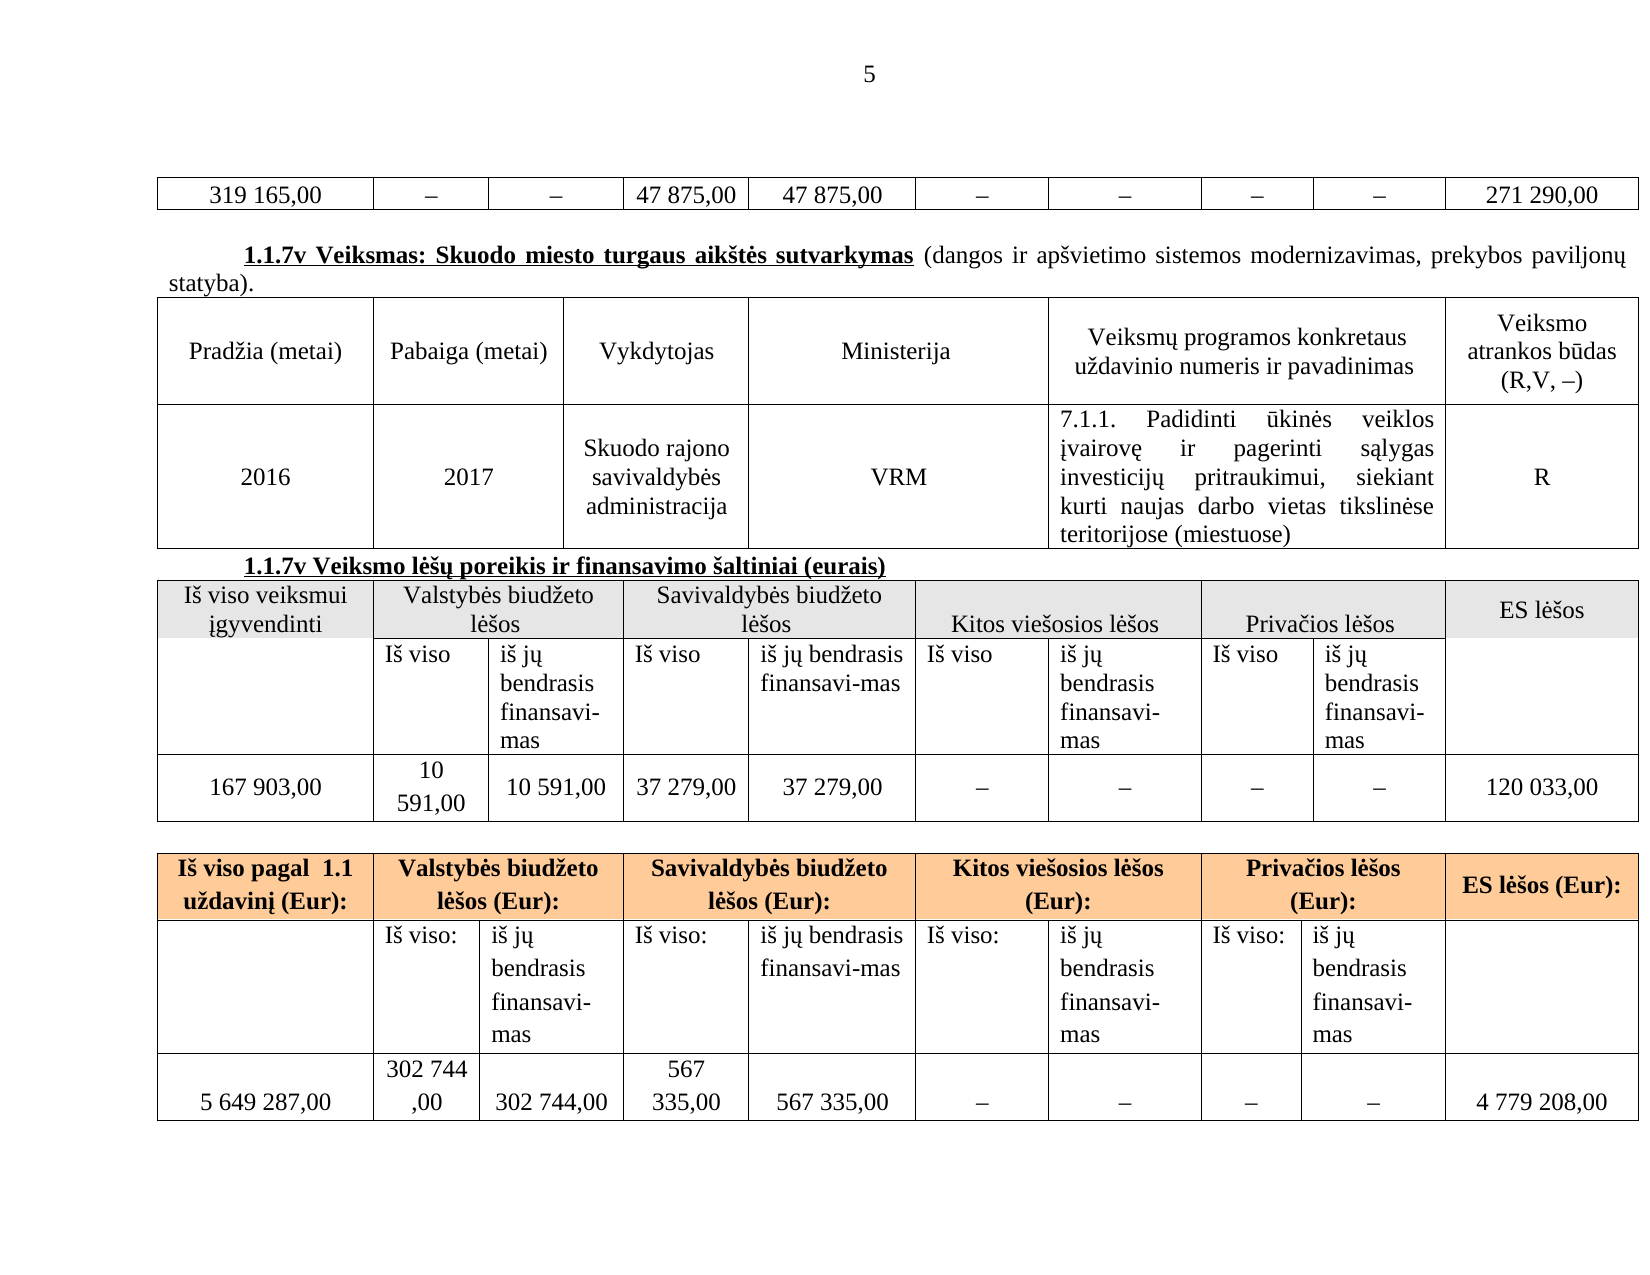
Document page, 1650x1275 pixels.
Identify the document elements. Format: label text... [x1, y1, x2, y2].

table_cell – [1314, 178, 1445, 208]
table_cell [1201, 822, 1313, 852]
table_cell iš jų bendrasis finansavi-mas [1302, 921, 1445, 1053]
table_cell iš jų bendrasis finansavi-mas [1049, 921, 1201, 1053]
table_cell – [1202, 1054, 1301, 1120]
table_cell Iš viso: [916, 921, 1048, 1053]
table_cell Valstybės biudžeto lėšos [374, 581, 623, 638]
table_cell – [1049, 1054, 1201, 1120]
table_cell – [489, 178, 623, 208]
table_cell 120 033,00 [1446, 755, 1638, 821]
table_cell [1446, 638, 1638, 754]
table_cell Iš viso: [1202, 921, 1301, 1053]
table_cell Iš viso: [624, 921, 748, 1053]
table_cell 1.1.7v Veiksmas: Skuodo miesto turgaus aikštės sutvarkymas (dangos ir apšvietimo sistemos modernizavimas, prekybos paviljonų statyba). [158, 210, 1638, 297]
table_cell Pradžia (metai) [158, 298, 373, 403]
table_cell 302 744,00 [480, 1054, 623, 1120]
table_cell – [1314, 755, 1445, 821]
table_cell Iš viso [1202, 639, 1313, 754]
table_cell 10 591,00 [489, 755, 623, 821]
table_cell 302 744,00 [374, 1054, 479, 1120]
table_cell – [1302, 1054, 1445, 1120]
table_cell 567 335,00 [749, 1054, 915, 1120]
table_cell 167 903,00 [158, 755, 373, 821]
table_cell 4 779 208,00 [1446, 1054, 1638, 1120]
table_cell Iš viso [374, 639, 488, 754]
table_cell Pabaiga (metai) [374, 298, 563, 403]
table_cell [1144, 822, 1201, 852]
table_cell – [374, 178, 488, 208]
table_cell [749, 822, 897, 852]
table_cell Iš viso veiksmui įgyvendinti [158, 581, 373, 638]
table_cell Kitos viešosios lėšos (Eur): [916, 854, 1201, 919]
table_cell Veiksmo atrankos būdas (R,V, –) [1446, 298, 1638, 403]
table_cell – [1202, 755, 1313, 821]
table_cell Kitos viešosios lėšos [916, 581, 1201, 638]
table_cell [373, 822, 488, 852]
table_cell 37 279,00 [749, 755, 915, 821]
table_cell – [1049, 755, 1201, 821]
table_cell [1445, 822, 1638, 852]
table_cell VRM [749, 405, 1048, 548]
table_cell ES lėšos (Eur): [1446, 854, 1638, 919]
table_cell ES lėšos [1446, 581, 1638, 638]
table_cell – [1202, 178, 1313, 208]
table_cell Ministerija [749, 298, 1048, 403]
table_cell 319 165,00 [158, 178, 373, 208]
table_cell Privačios lėšos (Eur): [1202, 854, 1445, 919]
table_cell [623, 822, 749, 852]
table_cell [158, 638, 373, 754]
table_cell Veiksmų programos konkretaus uždavinio numeris ir pavadinimas [1049, 298, 1445, 403]
table_cell iš jų bendrasis finansavi-mas [489, 639, 623, 754]
table_cell iš jų bendrasis finansavi-mas [480, 921, 623, 1053]
table_cell [1049, 822, 1144, 852]
table_cell [1313, 822, 1404, 852]
table_cell 10 591,00 [374, 755, 488, 821]
table_cell [158, 921, 373, 1053]
table_cell [274, 822, 373, 852]
table_cell 271 290,00 [1446, 178, 1638, 208]
table_cell [489, 822, 564, 852]
table_cell [1404, 822, 1445, 852]
table_cell Savivaldybės biudžeto lėšos [624, 581, 915, 638]
table_cell [158, 1121, 1638, 1157]
table_cell Savivaldybės biudžeto lėšos (Eur): [624, 854, 915, 919]
table_cell 5 649 287,00 [158, 1054, 373, 1120]
table_cell 567 335,00 [624, 1054, 748, 1120]
table_cell 2016 [158, 405, 373, 548]
table_cell Iš viso: [374, 921, 479, 1053]
table_cell – [1049, 178, 1201, 208]
table_cell Iš viso [624, 639, 748, 754]
table_cell – [916, 178, 1048, 208]
table_cell Skuodo rajono savivaldybės administracija [564, 405, 748, 548]
table_cell iš jų bendrasis finansavi-mas [749, 639, 915, 754]
table_cell [158, 822, 274, 852]
table_cell [897, 822, 927, 852]
table_cell [1446, 921, 1638, 1053]
table_cell Privačios lėšos [1202, 581, 1445, 638]
table_cell iš jų bendrasis finansavi-mas [1049, 639, 1201, 754]
table_cell Valstybės biudžeto lėšos (Eur): [374, 854, 623, 919]
table_cell Vykdytojas [564, 298, 748, 403]
table_cell 37 279,00 [624, 755, 748, 821]
table_cell – [916, 1054, 1048, 1120]
table_cell iš jų bendrasis finansavi-mas [1314, 639, 1445, 754]
table_cell 47 875,00 [624, 178, 748, 208]
table_cell 47 875,00 [749, 178, 915, 208]
table_cell 1.1.7v Veiksmo lėšų poreikis ir finansavimo šaltiniai (eurais) [158, 549, 1638, 579]
table_cell [927, 822, 1049, 852]
table_cell 7.1.1. Padidinti ūkinės veiklos įvairovę ir pagerinti sąlygas investicijų pritraukimui, siekiant kurti naujas darbo vietas tikslinėse teritorijose (miestuose) [1049, 405, 1445, 548]
table_cell iš jų bendrasis finansavi-mas [749, 921, 915, 1053]
table_cell Iš viso [916, 639, 1048, 754]
table_cell [564, 822, 623, 852]
table_cell – [916, 755, 1048, 821]
table_cell R [1446, 405, 1638, 548]
table_cell Iš viso pagal 1.1 uždavinį (Eur): [158, 854, 373, 919]
table_cell 2017 [374, 405, 563, 548]
